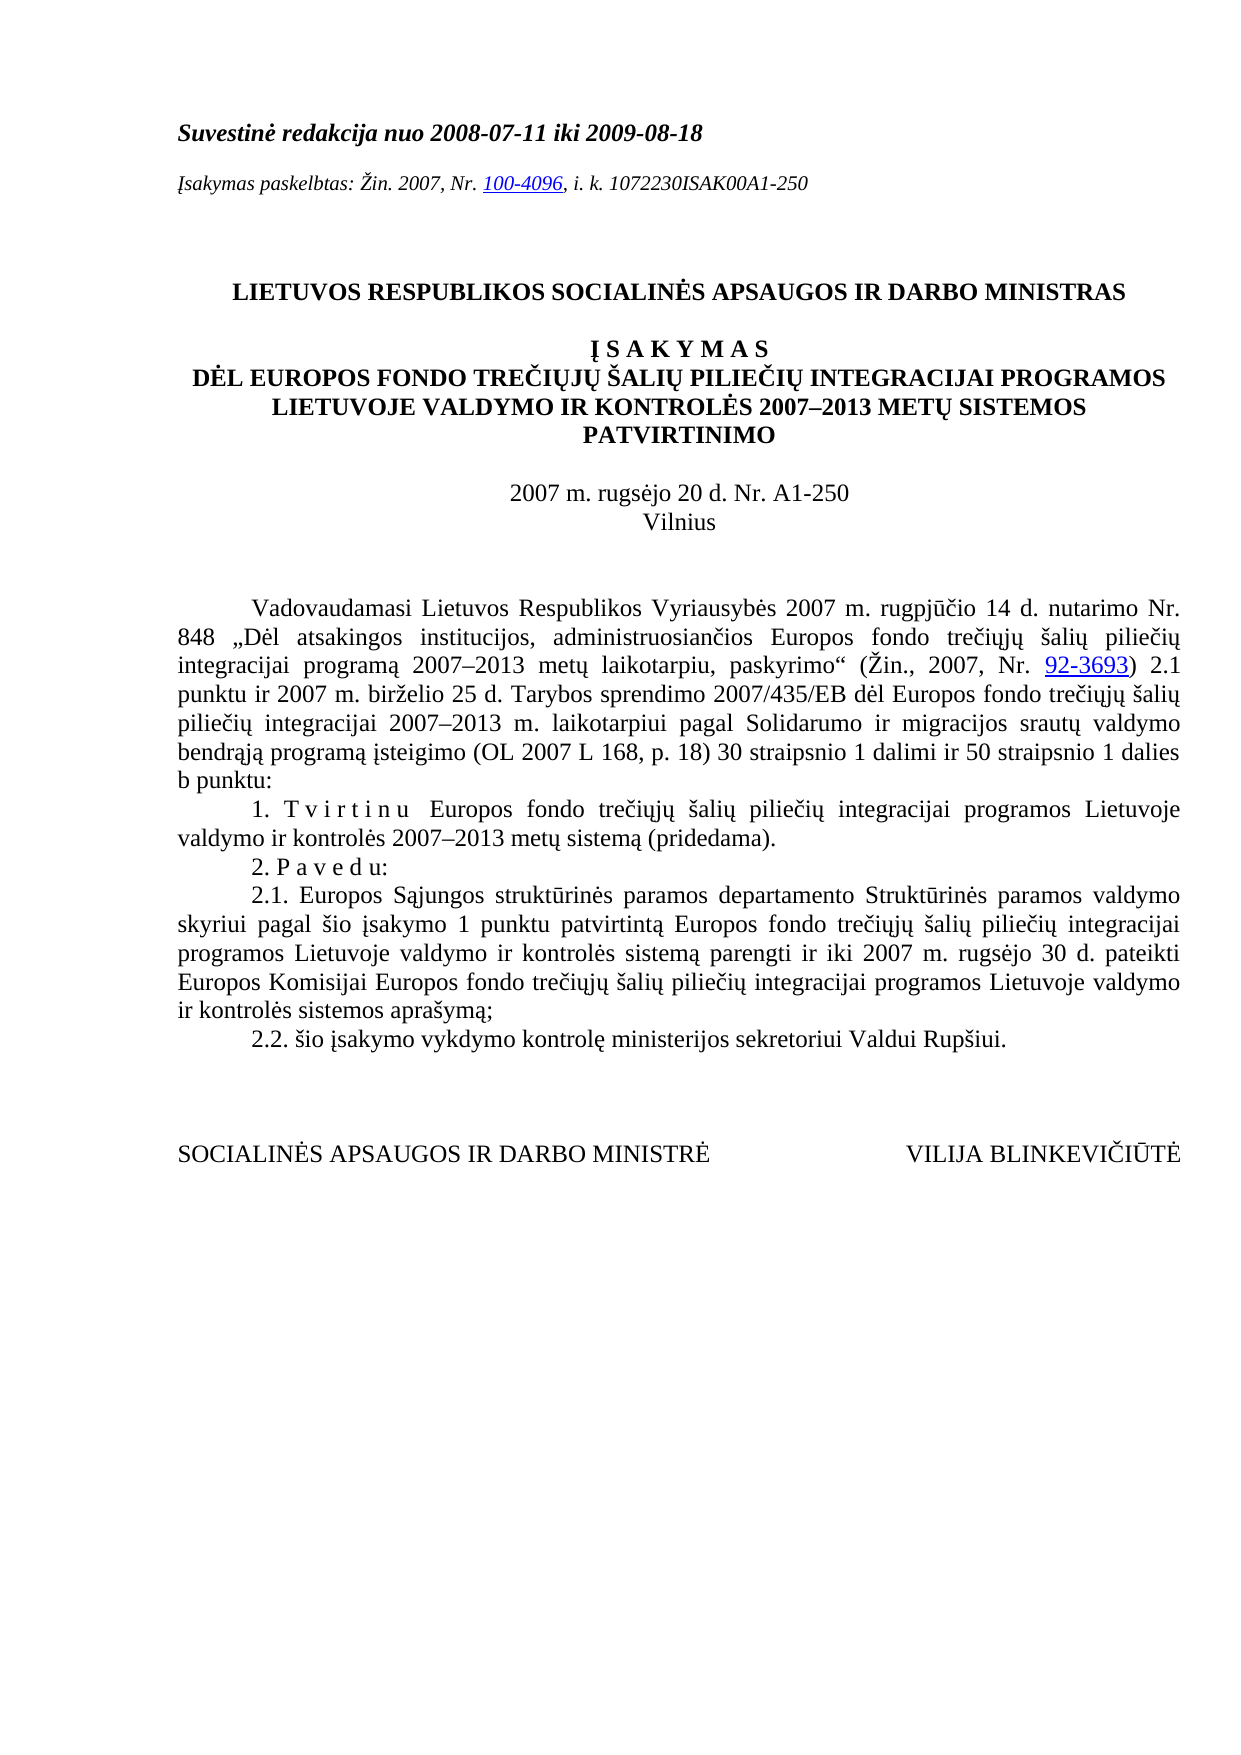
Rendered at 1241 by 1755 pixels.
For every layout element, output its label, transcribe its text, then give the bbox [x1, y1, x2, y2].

text LIETUVOS RESPUBLIKOS SOCIALINĖS APSAUGOS IR DARBO MINISTRAS [177, 277, 1181, 305]
text 2007 m. rugsėjo 20 d. Nr. A1-250 [177, 478, 1181, 507]
text 2.1. Europos Sąjungos struktūrinės paramos departamento Struktūrinės paramos valdymo skyriui pagal šio įsakymo 1 punktu patvirtintą Europos fondo trečiųjų šalių piliečių integracijai programos Lietuvoje valdymo ir kontrolės sistemą parengti ir iki 2007 m. rugsėjo 30 d. pateikti Europos Komisijai Europos fondo trečiųjų šalių piliečių integracijai programos Lietuvoje valdymo ir kontrolės sistemos aprašymą; [177, 880, 1181, 1024]
text SOCIALINĖS APSAUGOS IR DARBO MINISTRĖ VILIJA BLINKEVIČIŪTĖ [177, 1139, 1181, 1168]
text Vilnius [177, 507, 1181, 535]
text 2. Pavedu: [177, 852, 1181, 880]
text Į S A K Y M A S [177, 334, 1181, 363]
text DĖL EUROPOS FONDO TREČIŲJŲ ŠALIŲ PILIEČIŲ INTEGRACIJAI PROGRAMOS LIETUVOJE VALDYMO IR KONTROLĖS 2007–2013 METŲ SISTEMOS PATVIRTINIMO [177, 363, 1181, 449]
text 2.2. šio įsakymo vykdymo kontrolę ministerijos sekretoriui Valdui Rupšiui. [177, 1024, 1181, 1053]
text Įsakymas paskelbtas: Žin. 2007, Nr. 100-4096, i. k. 1072230ISAK00A1-250 [177, 171, 1181, 195]
text Vadovaudamasi Lietuvos Respublikos Vyriausybės 2007 m. rugpjūčio 14 d. nutarimo Nr. 848 „Dėl atsakingos institucijos, administruosiančios Europos fondo trečiųjų šalių piliečių integracijai programą 2007–2013 metų laikotarpiu, paskyrimo“ (Žin., 2007, Nr. 92-3693) 2.1 punktu ir 2007 m. birželio 25 d. Tarybos sprendimo 2007/435/EB dėl Europos fondo trečiųjų šalių piliečių integracijai 2007–2013 m. laikotarpiui pagal Solidarumo ir migracijos srautų valdymo bendrąją programą įsteigimo (OL 2007 L 168, p. 18) 30 straipsnio 1 dalimi ir 50 straipsnio 1 dalies b punktu: [177, 593, 1181, 794]
text 1. Tvirtinu Europos fondo trečiųjų šalių piliečių integracijai programos Lietuvoje valdymo ir kontrolės 2007–2013 metų sistemą (pridedama). [177, 794, 1181, 852]
text Suvestinė redakcija nuo 2008-07-11 iki 2009-08-18 [177, 118, 1181, 147]
